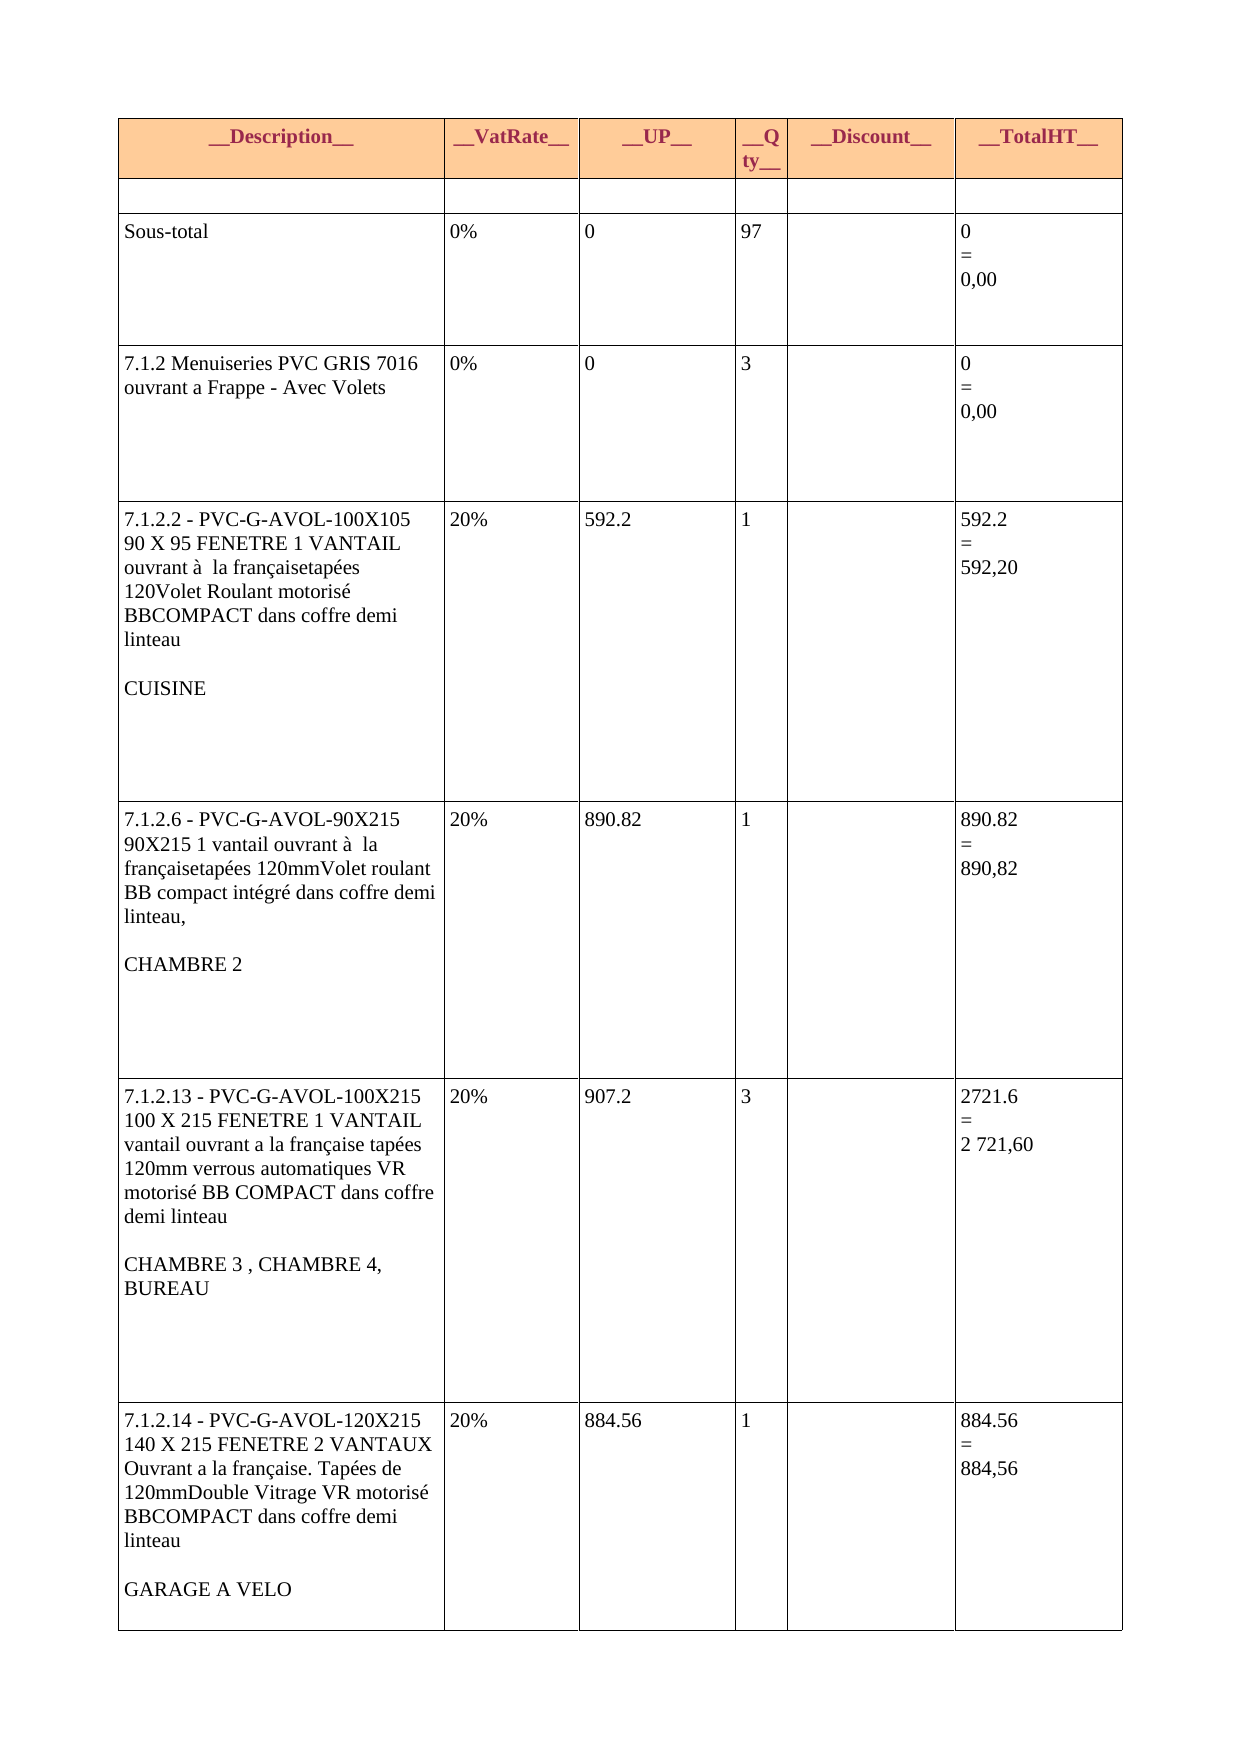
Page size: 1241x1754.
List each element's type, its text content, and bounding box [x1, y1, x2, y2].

table_cell Sous-total [119, 214, 444, 345]
table_cell [956, 179, 1122, 213]
table_header __UP__ [580, 119, 735, 178]
table_cell 592.2 [580, 502, 735, 801]
table_cell 890.82 = 890,82 [956, 802, 1122, 1078]
table_header __Description__ [119, 119, 444, 178]
table_cell 97 [736, 214, 787, 345]
table_cell 7.1.2.13 - PVC-G-AVOL-100X215 100 X 215 FENETRE 1 VANTAIL vantail ouvrant a la française tapées 120mm verrous automatiques VR motorisé BB COMPACT dans coffre demi linteau CHAMBRE 3 , CHAMBRE 4, BUREAU [119, 1079, 444, 1402]
table_cell 907.2 [580, 1079, 735, 1402]
table_header __VatRate__ [445, 119, 578, 178]
table_cell 0 = 0,00 [956, 346, 1122, 501]
table_cell 20% [445, 1079, 578, 1402]
table_cell [788, 346, 954, 501]
table_cell [788, 802, 954, 1078]
table_cell 0 [580, 214, 735, 345]
table_cell 20% [445, 502, 578, 801]
table_cell [788, 1403, 954, 1630]
table_cell 20% [445, 802, 578, 1078]
table_cell 884.56 = 884,56 [956, 1403, 1122, 1630]
table_cell [788, 214, 954, 345]
table_cell 7.1.2.2 - PVC-G-AVOL-100X105 90 X 95 FENETRE 1 VANTAIL ouvrant à la françaisetapées 120Volet Roulant motorisé BBCOMPACT dans coffre demi linteau CUISINE [119, 502, 444, 801]
table_cell [788, 179, 954, 213]
table_cell [445, 179, 578, 213]
table_cell 3 [736, 1079, 787, 1402]
table_cell [119, 179, 444, 213]
table_cell 884.56 [580, 1403, 735, 1630]
table_cell 1 [736, 502, 787, 801]
table_cell 7.1.2.14 - PVC-G-AVOL-120X215 140 X 215 FENETRE 2 VANTAUX Ouvrant a la française. Tapées de 120mmDouble Vitrage VR motorisé BBCOMPACT dans coffre demi linteau GARAGE A VELO [119, 1403, 444, 1630]
table_cell [580, 179, 735, 213]
table_header __TotalHT__ [956, 119, 1122, 178]
table_header __Qty__ [736, 119, 787, 178]
table_cell 0 [580, 346, 735, 501]
table_cell 2721.6 = 2 721,60 [956, 1079, 1122, 1402]
table_cell 1 [736, 802, 787, 1078]
table_cell 0% [445, 346, 578, 501]
table_cell 3 [736, 346, 787, 501]
table_cell 592.2 = 592,20 [956, 502, 1122, 801]
table_cell 0 = 0,00 [956, 214, 1122, 345]
table_cell 1 [736, 1403, 787, 1630]
table_cell 890.82 [580, 802, 735, 1078]
table_cell [788, 1079, 954, 1402]
table_cell 0% [445, 214, 578, 345]
table_cell 20% [445, 1403, 578, 1630]
table_cell 7.1.2 Menuiseries PVC GRIS 7016 ouvrant a Frappe - Avec Volets [119, 346, 444, 501]
table_header __Discount__ [788, 119, 954, 178]
table_cell [736, 179, 787, 213]
table_cell [788, 502, 954, 801]
table_cell 7.1.2.6 - PVC-G-AVOL-90X215 90X215 1 vantail ouvrant à la françaisetapées 120mmVolet roulant BB compact intégré dans coffre demi linteau, CHAMBRE 2 [119, 802, 444, 1078]
